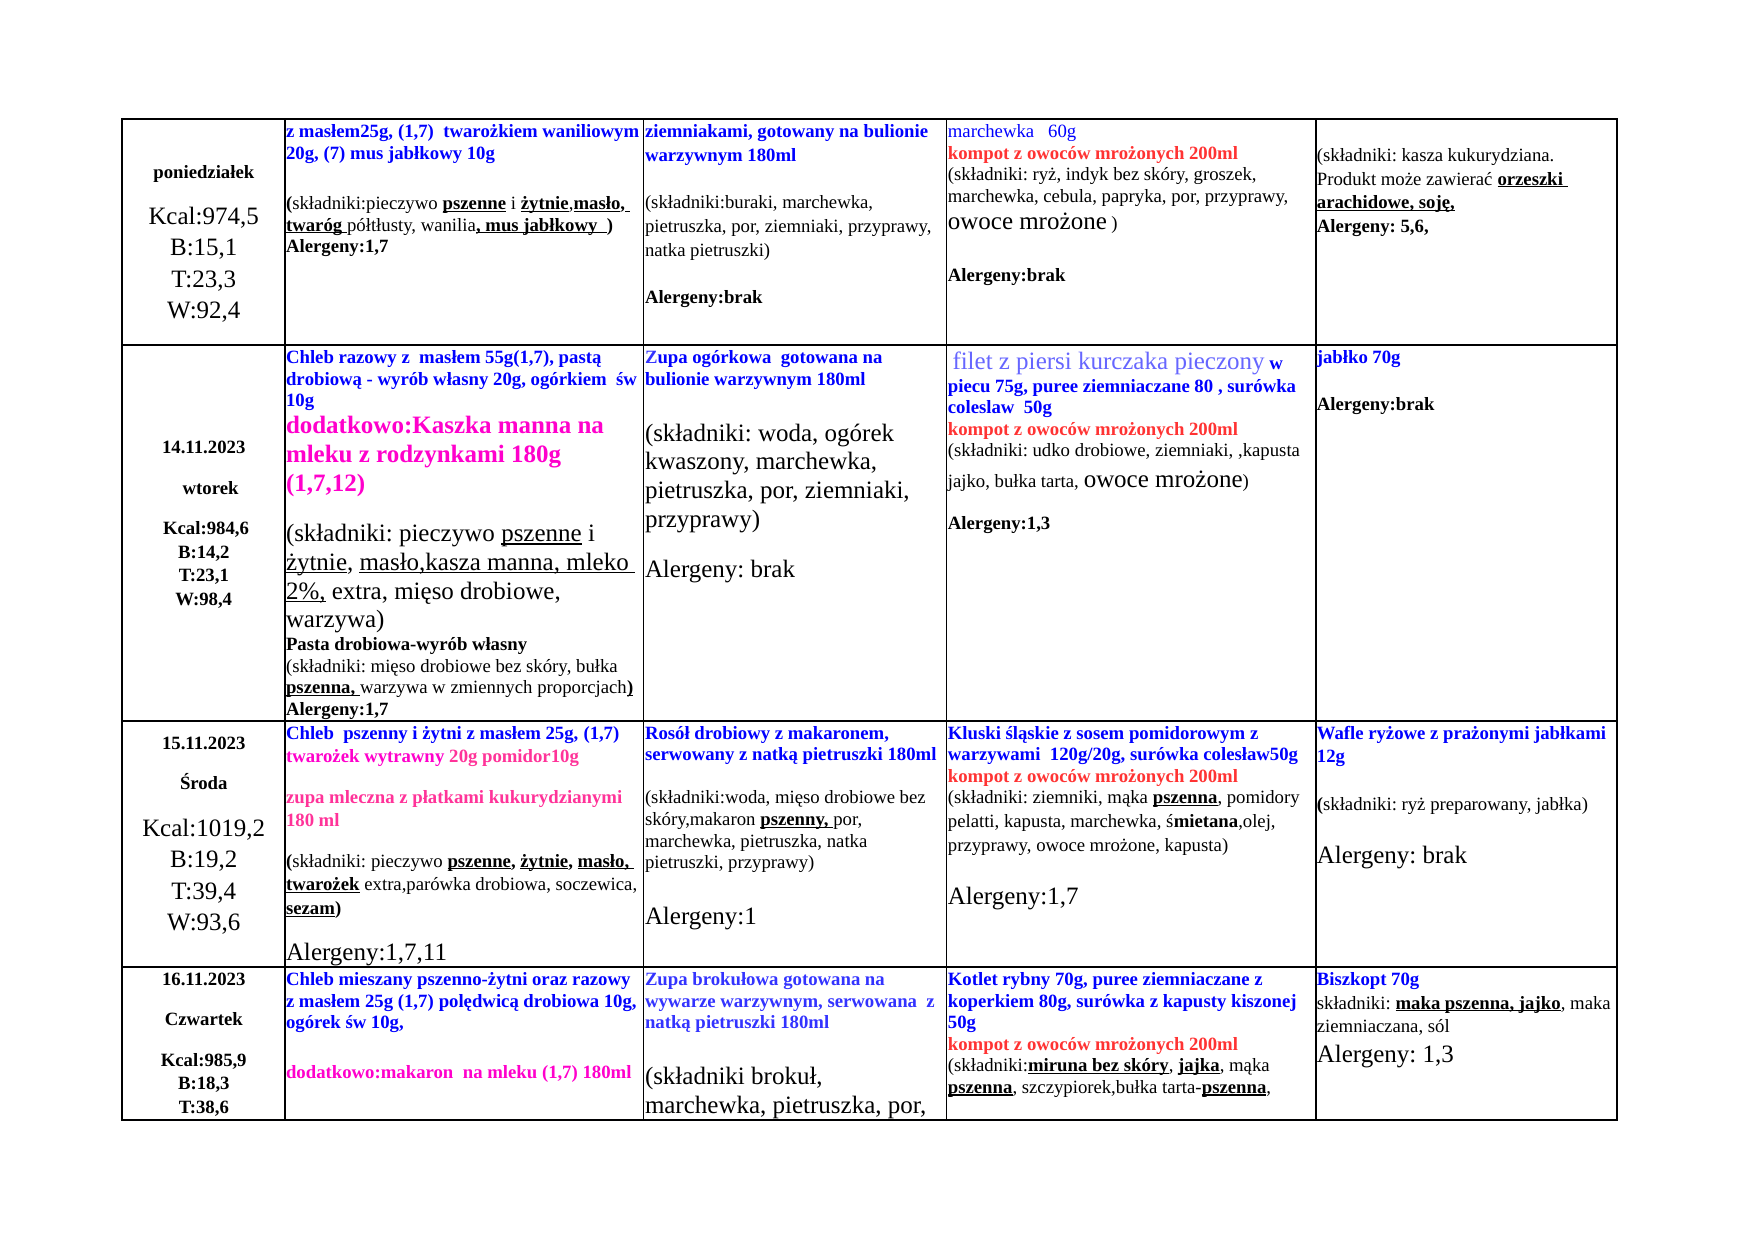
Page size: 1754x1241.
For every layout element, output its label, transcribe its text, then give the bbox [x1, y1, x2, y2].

table_cell jabłko 70g Alergeny:brak [1317, 346, 1616, 719]
table_cell Rosół drobiowy z makaronem, serwowany z natką pietruszki 180ml (składniki:woda, mięso drobiowe bez skóry,makaron pszenny, por, marchewka, pietruszka, natka pietruszki, przyprawy) Alergeny:1 [644, 722, 946, 966]
table_cell ziemniakami, gotowany na bulionie warzywnym 180ml (składniki:buraki, marchewka, pietruszka, por, ziemniaki, przyprawy, natka pietruszki) Alergeny:brak [644, 120, 946, 344]
table_cell (składniki: kasza kukurydziana. Produkt może zawierać orzeszki arachidowe, soję, Alergeny: 5,6, [1317, 120, 1616, 344]
table_cell 15.11.2023 Środa Kcal:1019,2 B:19,2 T:39,4 W:93,6 [123, 722, 284, 966]
table_cell Chleb pszenny i żytni z masłem 25g, (1,7) twarożek wytrawny 20g pomidor10g zupa mleczna z płatkami kukurydzianymi 180 ml (składniki: pieczywo pszenne, żytnie, masło, twarożek extra,parówka drobiowa, soczewica, sezam) Alergeny:1,7,11 [286, 722, 643, 966]
table_cell filet z piersi kurczaka pieczony w piecu 75g, puree ziemniaczane 80 , surówka coleslaw 50g kompot z owoców mrożonych 200ml (składniki: udko drobiowe, ziemniaki, ,kapusta jajko, bułka tarta, owoce mrożone) Alergeny:1,3 [947, 346, 1315, 719]
table_cell Chleb mieszany pszenno-żytni oraz razowy z masłem 25g (1,7) polędwicą drobiowa 10g, ogórek św 10g, dodatkowo:makaron na mleku (1,7) 180ml [286, 968, 643, 1119]
table_cell Kotlet rybny 70g, puree ziemniaczane z koperkiem 80g, surówka z kapusty kiszonej 50g kompot z owoców mrożonych 200ml (składniki:miruna bez skóry, jajka, mąka pszenna, szczypiorek,bułka tarta-pszenna, [947, 968, 1315, 1119]
table_cell 16.11.2023 Czwartek Kcal:985,9 B:18,3 T:38,6 [123, 968, 284, 1119]
table_cell Chleb razowy z masłem 55g(1,7), pastą drobiową - wyrób własny 20g, ogórkiem św 10g dodatkowo:Kaszka manna na mleku z rodzynkami 180g (1,7,12) (składniki: pieczywo pszenne i żytnie, masło,kasza manna, mleko 2%, extra, mięso drobiowe, warzywa) Pasta drobiowa-wyrób własny (składniki: mięso drobiowe bez skóry, bułka pszenna, warzywa w zmiennych proporcjach) Alergeny:1,7 [286, 346, 643, 719]
table_cell Wafle ryżowe z prażonymi jabłkami 12g (składniki: ryż preparowany, jabłka) Alergeny: brak [1317, 722, 1616, 966]
table_cell poniedziałek Kcal:974,5 B:15,1 T:23,3 W:92,4 [123, 120, 284, 344]
table_cell Kluski śląskie z sosem pomidorowym z warzywami 120g/20g, surówka colesław50g kompot z owoców mrożonych 200ml (składniki: ziemniki, mąka pszenna, pomidory pelatti, kapusta, marchewka, śmietana,olej, przyprawy, owoce mrożone, kapusta) Alergeny:1,7 [947, 722, 1315, 966]
table_cell marchewka 60g kompot z owoców mrożonych 200ml (składniki: ryż, indyk bez skóry, groszek, marchewka, cebula, papryka, por, przyprawy, owoce mrożone ) Alergeny:brak [947, 120, 1315, 344]
table_cell Biszkopt 70g składniki: maka pszenna, jajko, maka ziemniaczana, sól Alergeny: 1,3 [1317, 968, 1616, 1119]
table_cell 14.11.2023 wtorek Kcal:984,6 B:14,2 T:23,1 W:98,4 [123, 346, 284, 719]
table_cell z masłem25g, (1,7) twarożkiem waniliowym 20g, (7) mus jabłkowy 10g (składniki:pieczywo pszenne i żytnie,masło, twaróg półtłusty, wanilia, mus jabłkowy ) Alergeny:1,7 [286, 120, 643, 344]
table_cell Zupa brokułowa gotowana na wywarze warzywnym, serwowana z natką pietruszki 180ml (składniki brokuł, marchewka, pietruszka, por, [644, 968, 946, 1119]
table_cell Zupa ogórkowa gotowana na bulionie warzywnym 180ml (składniki: woda, ogórek kwaszony, marchewka, pietruszka, por, ziemniaki, przyprawy) Alergeny: brak [644, 346, 946, 719]
